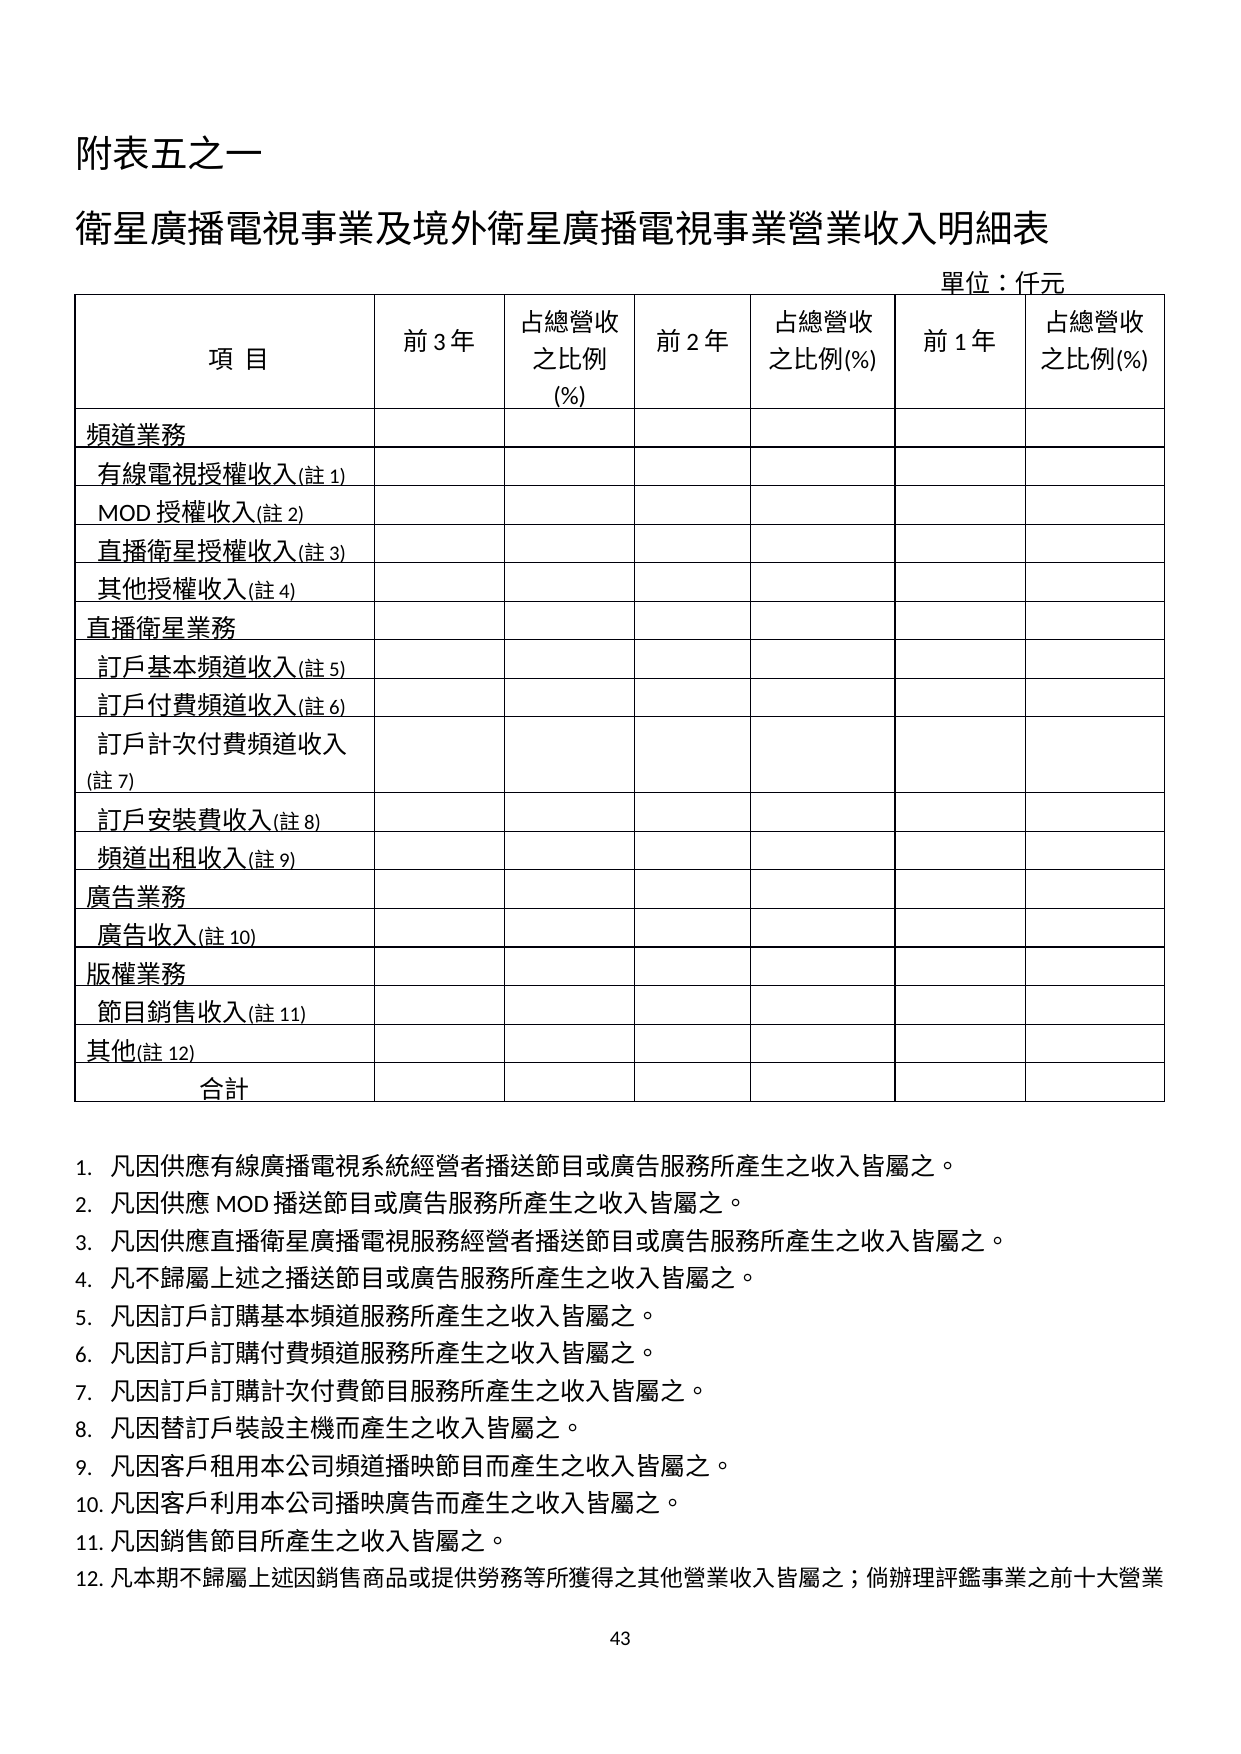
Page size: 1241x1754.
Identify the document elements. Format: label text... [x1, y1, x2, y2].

text 附表五之一 [75, 107, 1165, 182]
table_cell [635, 870, 750, 908]
table_cell [751, 1063, 894, 1101]
table_cell [635, 832, 750, 869]
table_cell [635, 563, 750, 601]
table_cell [896, 640, 1025, 678]
table_cell [375, 870, 504, 908]
list 凡因供應直播衛星廣播電視服務經營者播送節目或廣告服務所產生之收入皆屬之。 [75, 1214, 1165, 1252]
table_header 前1年 [896, 295, 1025, 408]
table_cell [505, 948, 634, 985]
list 凡本期不歸屬上述因銷售商品或提供勞務等所獲得之其他營業收入皆屬之；倘辦理評鑑事業之前十大營業 [75, 1552, 1165, 1589]
table_cell [896, 948, 1025, 985]
table_cell 直播衛星授權收入(註3) [76, 525, 374, 562]
table_cell [1026, 1025, 1164, 1062]
table_cell MOD授權收入(註2) [76, 486, 374, 523]
text 單位：仟元 [75, 257, 1065, 294]
table_cell [896, 486, 1025, 523]
table_cell [751, 409, 894, 446]
table_cell [896, 679, 1025, 716]
list 凡因訂戶訂購計次付費節目服務所產生之收入皆屬之。 [75, 1364, 1165, 1402]
table_cell [896, 909, 1025, 946]
table_cell [1026, 832, 1164, 869]
table_cell [375, 1025, 504, 1062]
table_cell [505, 986, 634, 1023]
table_cell [505, 448, 634, 485]
table_cell [751, 448, 894, 485]
table_cell 直播衛星業務 [76, 602, 374, 639]
table_cell [751, 602, 894, 639]
table_cell 訂戶安裝費收入(註8) [76, 793, 374, 831]
table_cell [1026, 679, 1164, 716]
table_cell [896, 448, 1025, 485]
list 凡因客戶利用本公司播映廣告而產生之收入皆屬之。 [75, 1477, 1165, 1514]
table_cell [635, 1025, 750, 1062]
table_cell [1026, 448, 1164, 485]
table_cell [635, 525, 750, 562]
table_cell [635, 486, 750, 523]
table_cell [505, 909, 634, 946]
table_cell [505, 486, 634, 523]
table_header 項 目 [76, 295, 374, 408]
table_cell [635, 717, 750, 792]
table_cell [896, 563, 1025, 601]
table_header 占總營收之比例(%) [1026, 295, 1164, 408]
table_cell [1026, 602, 1164, 639]
table_cell [751, 525, 894, 562]
table_cell [751, 1025, 894, 1062]
table_cell [1026, 948, 1164, 985]
table_cell 訂戶基本頻道收入(註5) [76, 640, 374, 678]
table_cell [751, 793, 894, 831]
table_cell [375, 986, 504, 1023]
table_cell [505, 717, 634, 792]
table_cell [1026, 909, 1164, 946]
table_cell [505, 602, 634, 639]
table_cell [1026, 640, 1164, 678]
table_cell 版權業務 [76, 948, 374, 985]
table_cell [1026, 563, 1164, 601]
list 凡因銷售節目所產生之收入皆屬之。 [75, 1514, 1165, 1552]
table_cell [1026, 793, 1164, 831]
table_cell [375, 640, 504, 678]
table_cell [751, 870, 894, 908]
table_cell [505, 870, 634, 908]
table_cell [1026, 717, 1164, 792]
table_cell [751, 563, 894, 601]
table_cell 訂戶付費頻道收入(註6) [76, 679, 374, 716]
table_cell [1026, 1063, 1164, 1101]
table_cell [505, 563, 634, 601]
table_cell [896, 832, 1025, 869]
table_cell 廣告收入(註10) [76, 909, 374, 946]
table_cell [505, 525, 634, 562]
table_cell [505, 679, 634, 716]
table_cell [1026, 870, 1164, 908]
table_cell [1026, 525, 1164, 562]
table_cell [375, 1063, 504, 1101]
table_cell [635, 448, 750, 485]
table_cell [375, 948, 504, 985]
table_header 占總營收之比例(%) [751, 295, 894, 408]
list 凡不歸屬上述之播送節目或廣告服務所產生之收入皆屬之。 [75, 1252, 1165, 1289]
table_cell [751, 679, 894, 716]
table_cell [751, 986, 894, 1023]
table_header 前2年 [635, 295, 750, 408]
table_header 占總營收之比例(%) [505, 295, 634, 408]
table_cell [375, 717, 504, 792]
table_cell [375, 486, 504, 523]
table_cell [635, 909, 750, 946]
table_cell [375, 679, 504, 716]
table_cell [375, 793, 504, 831]
table_cell [635, 986, 750, 1023]
table_cell 有線電視授權收入(註1) [76, 448, 374, 485]
table_cell [635, 793, 750, 831]
table_cell [896, 602, 1025, 639]
table_cell [751, 832, 894, 869]
table_cell [635, 1063, 750, 1101]
table_cell [505, 1063, 634, 1101]
list 凡因訂戶訂購基本頻道服務所產生之收入皆屬之。 [75, 1289, 1165, 1327]
table_cell [751, 717, 894, 792]
table_cell [635, 640, 750, 678]
table_cell [751, 948, 894, 985]
table_cell [896, 793, 1025, 831]
table_cell [635, 409, 750, 446]
table_cell 頻道業務 [76, 409, 374, 446]
table_cell [1026, 486, 1164, 523]
list 凡因客戶租用本公司頻道播映節目而產生之收入皆屬之。 [75, 1439, 1165, 1477]
list 凡因供應MOD播送節目或廣告服務所產生之收入皆屬之。 [75, 1177, 1165, 1214]
table_header 前3年 [375, 295, 504, 408]
table_cell [896, 986, 1025, 1023]
table_cell [635, 602, 750, 639]
table_cell [1026, 409, 1164, 446]
table_cell 合計 [76, 1063, 374, 1101]
table_cell [505, 1025, 634, 1062]
table_cell [375, 525, 504, 562]
table_cell [751, 909, 894, 946]
table_cell [896, 409, 1025, 446]
table_cell [505, 409, 634, 446]
table_cell 訂戶計次付費頻道收入(註7) [76, 717, 374, 792]
table_cell 節目銷售收入(註11) [76, 986, 374, 1023]
table_cell 廣告業務 [76, 870, 374, 908]
table_cell [375, 602, 504, 639]
table_cell [896, 525, 1025, 562]
table_cell [635, 948, 750, 985]
table_cell [751, 486, 894, 523]
table_cell 頻道出租收入(註9) [76, 832, 374, 869]
table_cell [1026, 986, 1164, 1023]
table_cell 其他(註12) [76, 1025, 374, 1062]
table_cell [896, 870, 1025, 908]
table_cell [505, 832, 634, 869]
list 凡因訂戶訂購付費頻道服務所產生之收入皆屬之。 [75, 1327, 1165, 1364]
table_cell [896, 717, 1025, 792]
table_cell [375, 909, 504, 946]
table_cell [375, 448, 504, 485]
table_cell [375, 563, 504, 601]
table_cell [751, 640, 894, 678]
table_cell [375, 832, 504, 869]
table_cell [505, 640, 634, 678]
table_cell [505, 793, 634, 831]
table_cell 其他授權收入(註4) [76, 563, 374, 601]
table_cell [896, 1025, 1025, 1062]
table_cell [635, 679, 750, 716]
list 凡因替訂戶裝設主機而產生之收入皆屬之。 [75, 1402, 1165, 1439]
list 凡因供應有線廣播電視系統經營者播送節目或廣告服務所產生之收入皆屬之。 [75, 1139, 1165, 1177]
table_cell [375, 409, 504, 446]
table_cell [896, 1063, 1025, 1101]
text 衛星廣播電視事業及境外衛星廣播電視事業營業收入明細表 [75, 182, 1165, 257]
